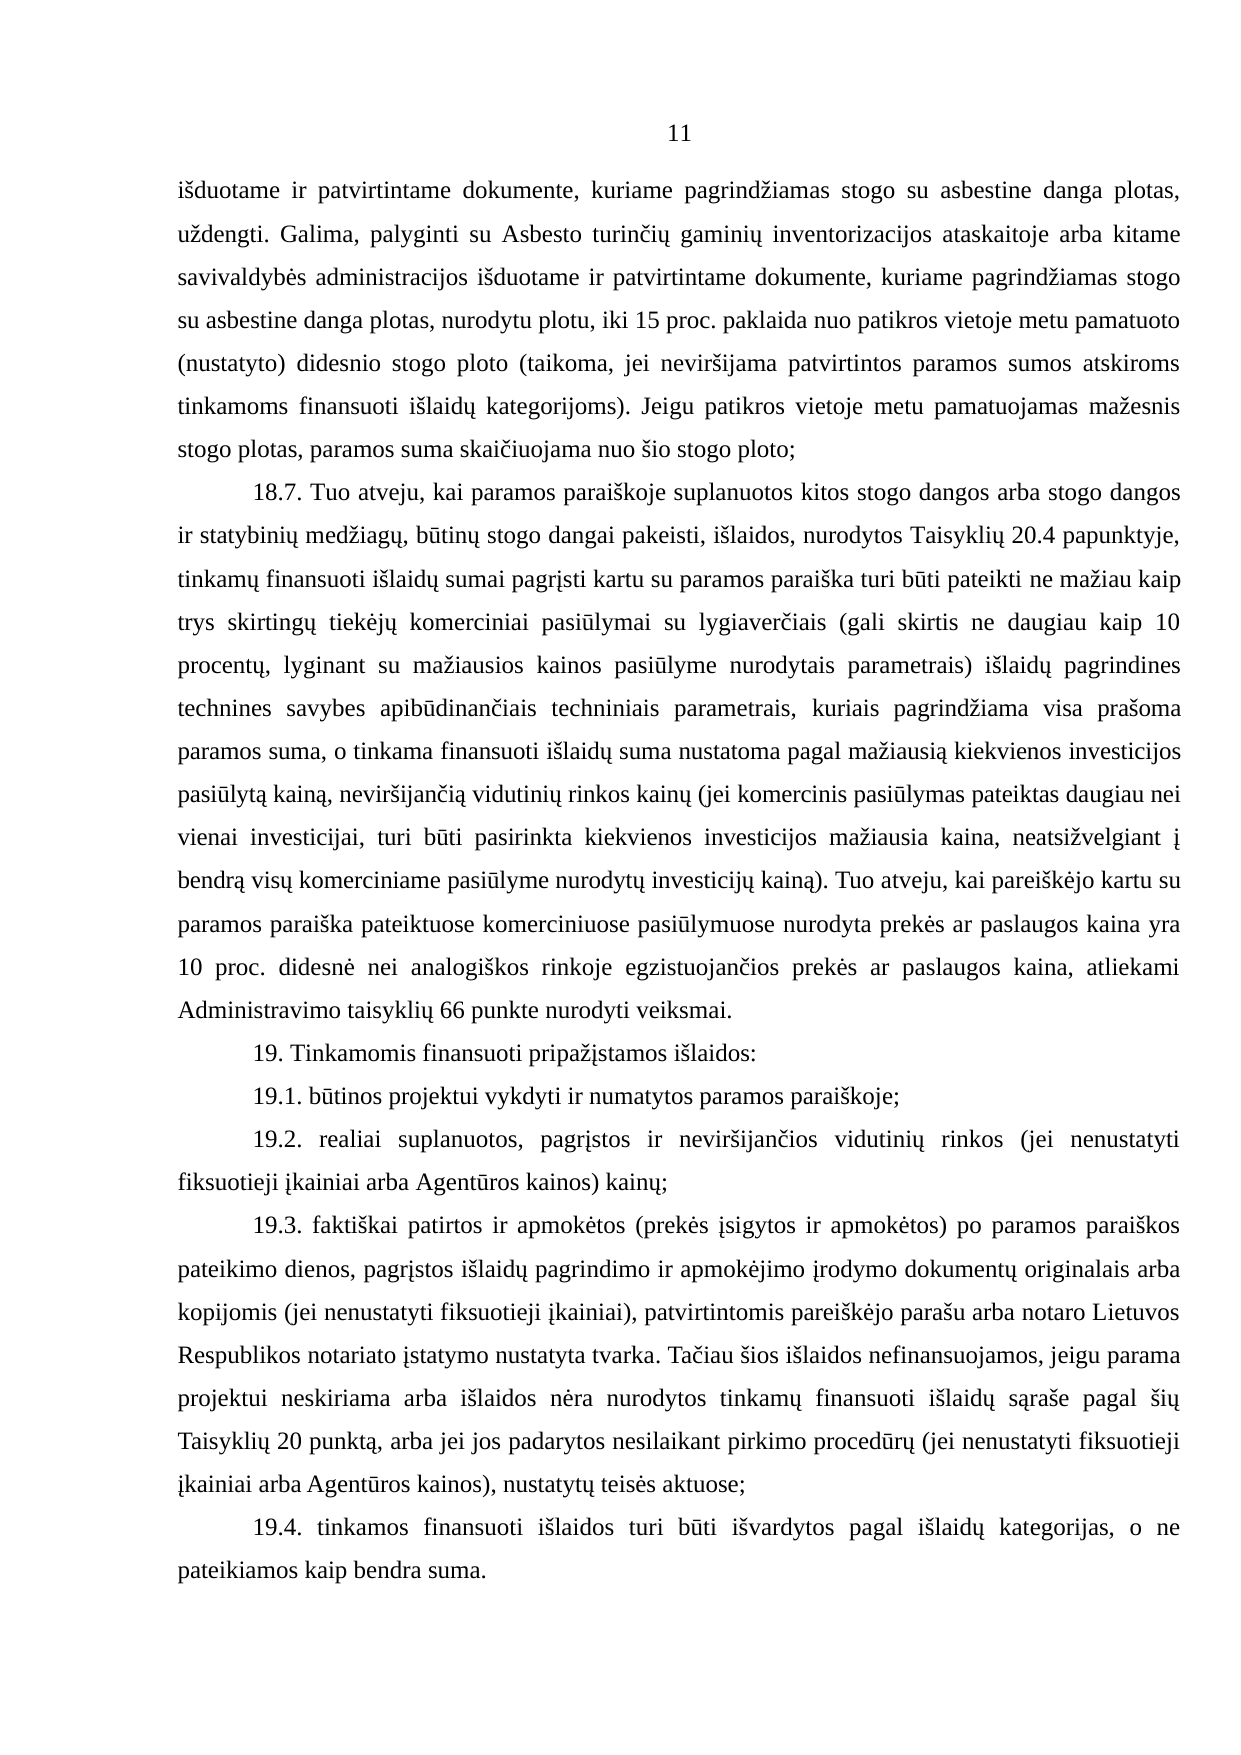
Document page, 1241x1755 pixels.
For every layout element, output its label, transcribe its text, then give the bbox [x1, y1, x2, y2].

text 18.7. Tuo atveju, kai paramos paraiškoje suplanuotos kitos stogo dangos arba stogo dangos ir statybinių medžiagų, būtinų stogo dangai pakeisti, išlaidos, nurodytos Taisyklių 20.4 papunktyje, tinkamų finansuoti išlaidų sumai pagrįsti kartu su paramos paraiška turi būti pateikti ne mažiau kaip trys skirtingų tiekėjų komerciniai pasiūlymai su lygiaverčiais (gali skirtis ne daugiau kaip 10 procentų, lyginant su mažiausios kainos pasiūlyme nurodytais parametrais) išlaidų pagrindines technines savybes apibūdinančiais techniniais parametrais, kuriais pagrindžiama visa prašoma paramos suma, o tinkama finansuoti išlaidų suma nustatoma pagal mažiausią kiekvienos investicijos pasiūlytą kainą, neviršijančią vidutinių rinkos kainų (jei komercinis pasiūlymas pateiktas daugiau nei vienai investicijai, turi būti pasirinkta kiekvienos investicijos mažiausia kaina, neatsižvelgiant į bendrą visų komerciniame pasiūlyme nurodytų investicijų kainą). Tuo atveju, kai pareiškėjo kartu su paramos paraiška pateiktuose komerciniuose pasiūlymuose nurodyta prekės ar paslaugos kaina yra 10 proc. didesnė nei analogiškos rinkoje egzistuojančios prekės ar paslaugos kaina, atliekami Administravimo taisyklių 66 punkte nurodyti veiksmai. [177, 477, 1181, 1024]
text išduotame ir patvirtintame dokumente, kuriame pagrindžiamas stogo su asbestine danga plotas, uždengti. Galima, palyginti su Asbesto turinčių gaminių inventorizacijos ataskaitoje arba kitame savivaldybės administracijos išduotame ir patvirtintame dokumente, kuriame pagrindžiamas stogo su asbestine danga plotas, nurodytu plotu, iki 15 proc. paklaida nuo patikros vietoje metu pamatuoto (nustatyto) didesnio stogo ploto (taikoma, jei neviršijama patvirtintos paramos sumos atskiroms tinkamoms finansuoti išlaidų kategorijoms). Jeigu patikros vietoje metu pamatuojamas mažesnis stogo plotas, paramos suma skaičiuojama nuo šio stogo ploto; [177, 176, 1181, 463]
text 19. Tinkamomis finansuoti pripažįstamos išlaidos: [177, 1038, 1181, 1067]
text 19.4. tinkamos finansuoti išlaidos turi būti išvardytos pagal išlaidų kategorijas, o ne pateikiamos kaip bendra suma. [177, 1512, 1181, 1584]
text 19.1. būtinos projektui vykdyti ir numatytos paramos paraiškoje; [177, 1081, 1181, 1110]
text 19.3. faktiškai patirtos ir apmokėtos (prekės įsigytos ir apmokėtos) po paramos paraiškos pateikimo dienos, pagrįstos išlaidų pagrindimo ir apmokėjimo įrodymo dokumentų originalais arba kopijomis (jei nenustatyti fiksuotieji įkainiai), patvirtintomis pareiškėjo parašu arba notaro Lietuvos Respublikos notariato įstatymo nustatyta tvarka. Tačiau šios išlaidos nefinansuojamos, jeigu parama projektui neskiriama arba išlaidos nėra nurodytos tinkamų finansuoti išlaidų sąraše pagal šių Taisyklių 20 punktą, arba jei jos padarytos nesilaikant pirkimo procedūrų (jei nenustatyti fiksuotieji įkainiai arba Agentūros kainos), nustatytų teisės aktuose; [177, 1211, 1181, 1498]
text 19.2. realiai suplanuotos, pagrįstos ir neviršijančios vidutinių rinkos (jei nenustatyti fiksuotieji įkainiai arba Agentūros kainos) kainų; [177, 1124, 1181, 1196]
